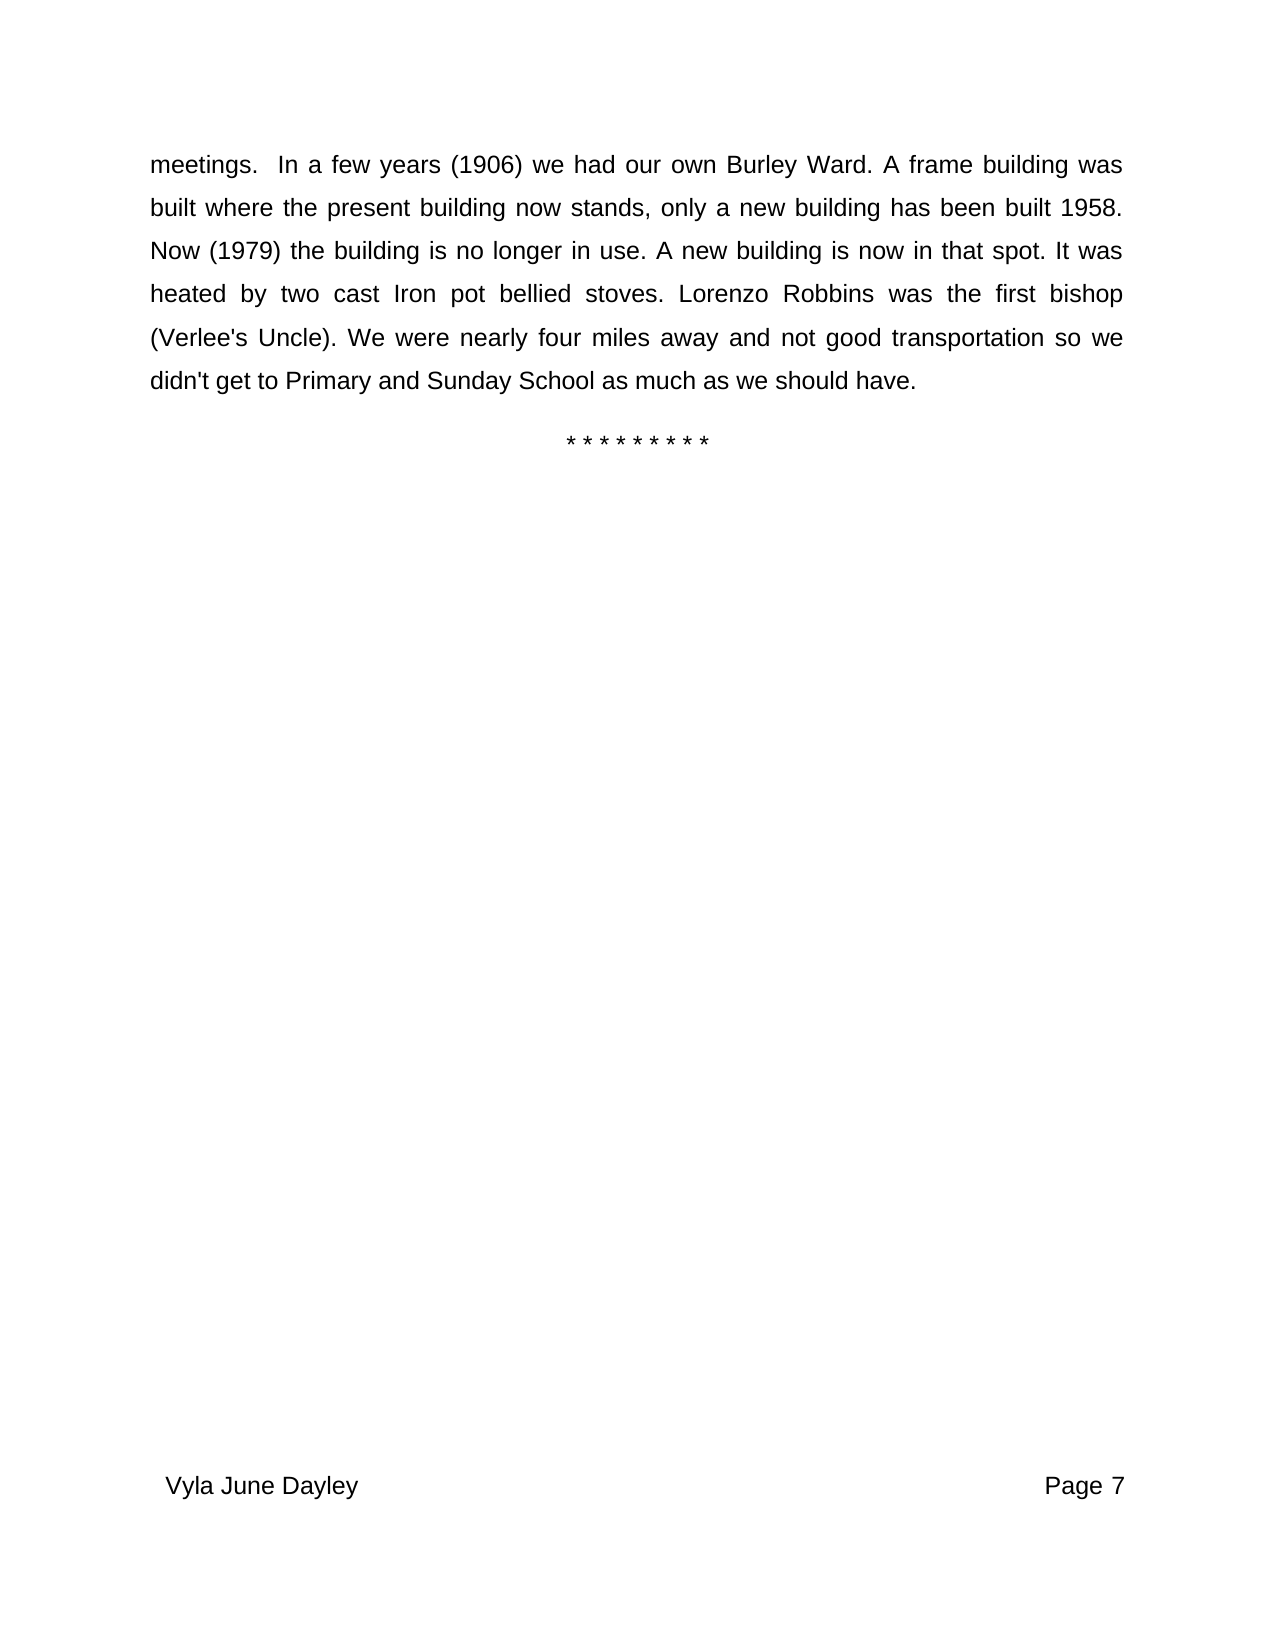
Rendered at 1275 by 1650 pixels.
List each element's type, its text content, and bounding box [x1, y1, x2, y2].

text meetings. In a few years (1906) we had our own Burley Ward. A frame building was built where the present building now stands, only a new building has been built 1958. Now (1979) the building is no longer in use. A new building is now in that spot. It was heated by two cast Iron pot bellied stoves. Lorenzo Robbins was the first bishop (Verlee's Uncle). We were nearly four miles away and not good transportation so we didn't get to Primary and Sunday School as much as we should have. [150, 150, 1125, 394]
text * * * * * * * * * [150, 429, 1125, 458]
